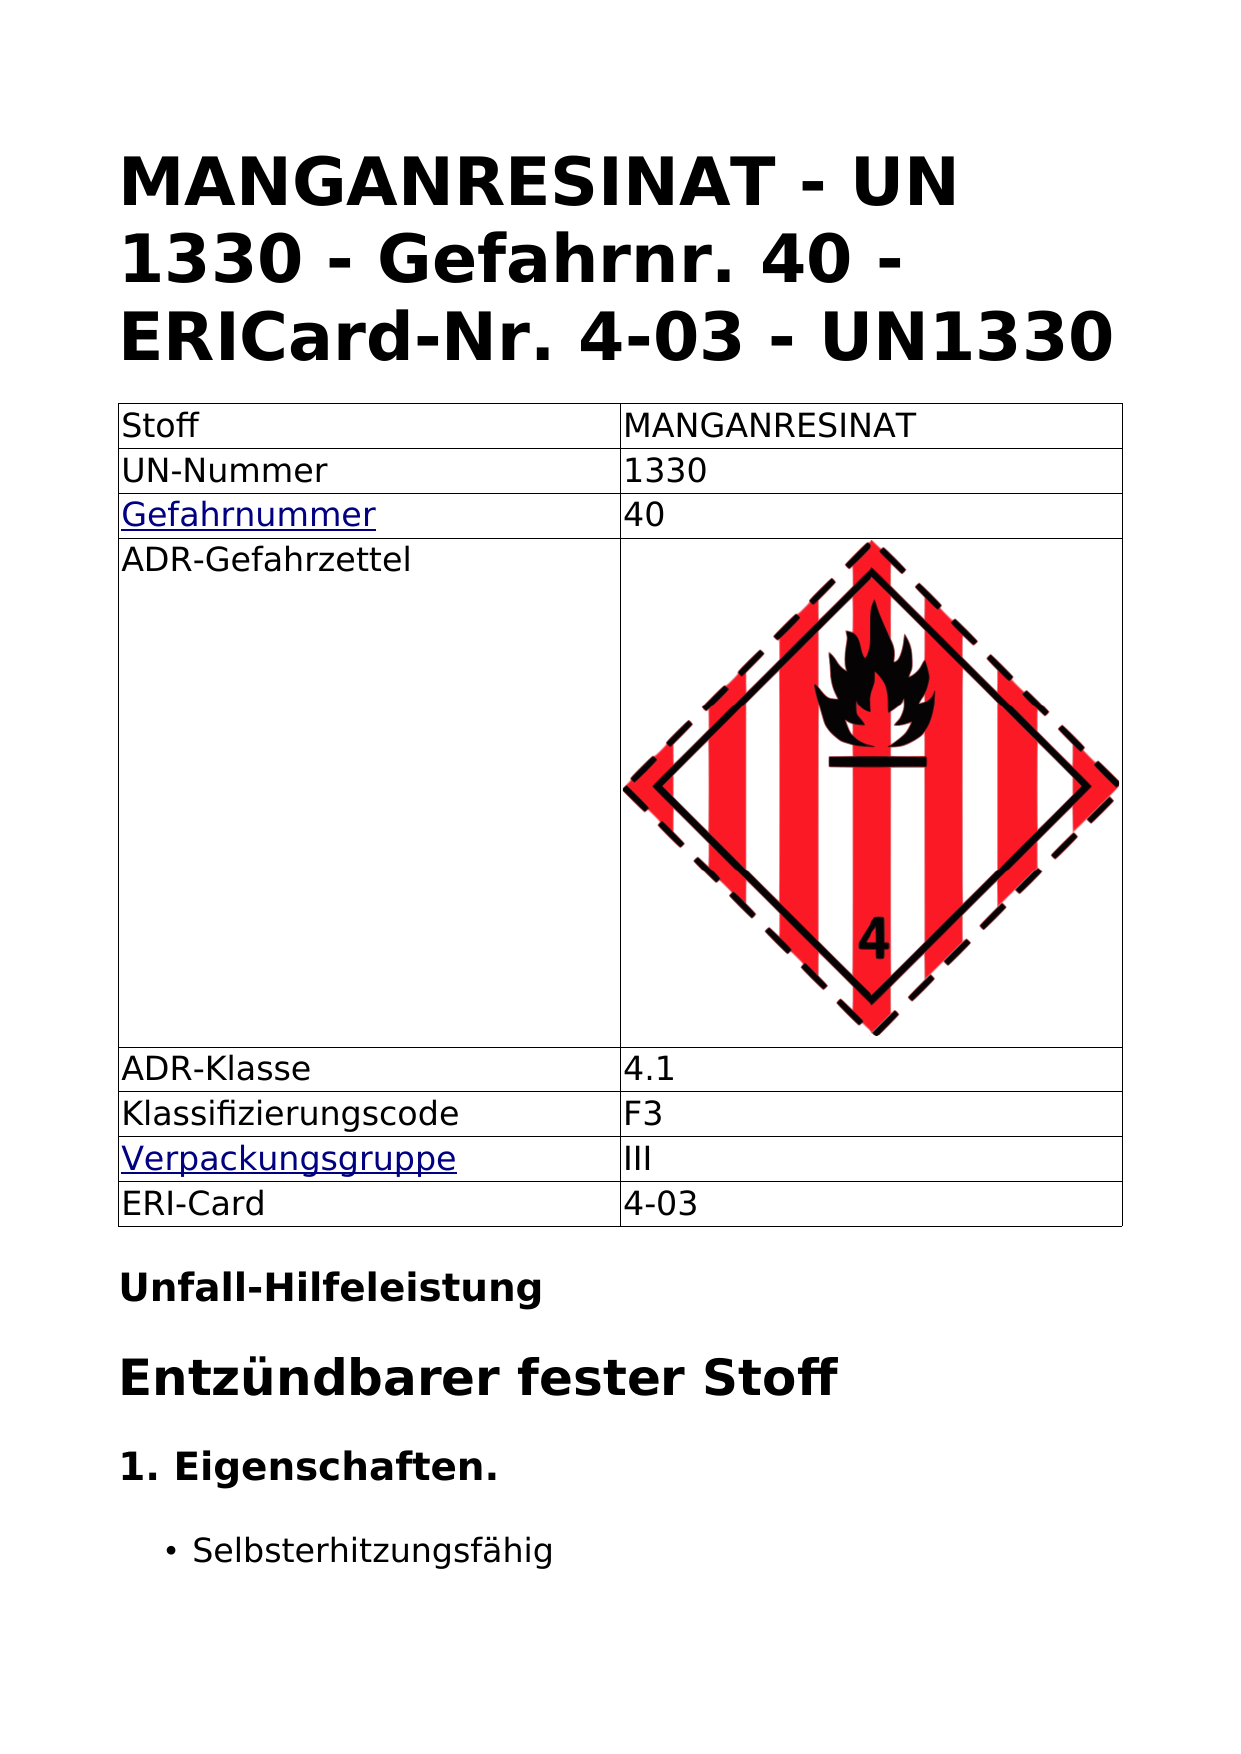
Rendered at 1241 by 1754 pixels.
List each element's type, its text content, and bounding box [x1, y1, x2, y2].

picture [622, 540, 1120, 1036]
subtitle Entzündbarer fester Stoff [118, 1348, 1122, 1407]
table_cell 4-03 [621, 1182, 1122, 1226]
table_cell III [621, 1137, 1122, 1181]
subtitle 1. Eigenschaften. [118, 1444, 1122, 1489]
table_cell ERI-Card [119, 1182, 620, 1226]
table_cell 1330 [621, 449, 1122, 493]
table_header Stoff [119, 404, 620, 448]
table_cell 4.1 [621, 1048, 1122, 1091]
table_cell Gefahrnummer [119, 494, 620, 538]
list Selbsterhitzungsfähig [177, 1531, 1122, 1570]
table_cell F3 [621, 1092, 1122, 1136]
table_cell Verpackungsgruppe [119, 1137, 620, 1181]
table_cell [621, 539, 1122, 1047]
table_cell UN-Nummer [119, 449, 620, 493]
table_cell Klassifizierungscode [119, 1092, 620, 1136]
table_cell ADR-Gefahrzettel [119, 539, 620, 1047]
subtitle MANGANRESINAT - UN 1330 - Gefahrnr. 40 - ERICard-Nr. 4-03 - UN1330 [118, 143, 1122, 376]
table_cell 40 [621, 494, 1122, 538]
table_cell ADR-Klasse [119, 1048, 620, 1091]
table_header MANGANRESINAT [621, 404, 1122, 448]
subtitle Unfall-Hilfeleistung [118, 1266, 1122, 1311]
